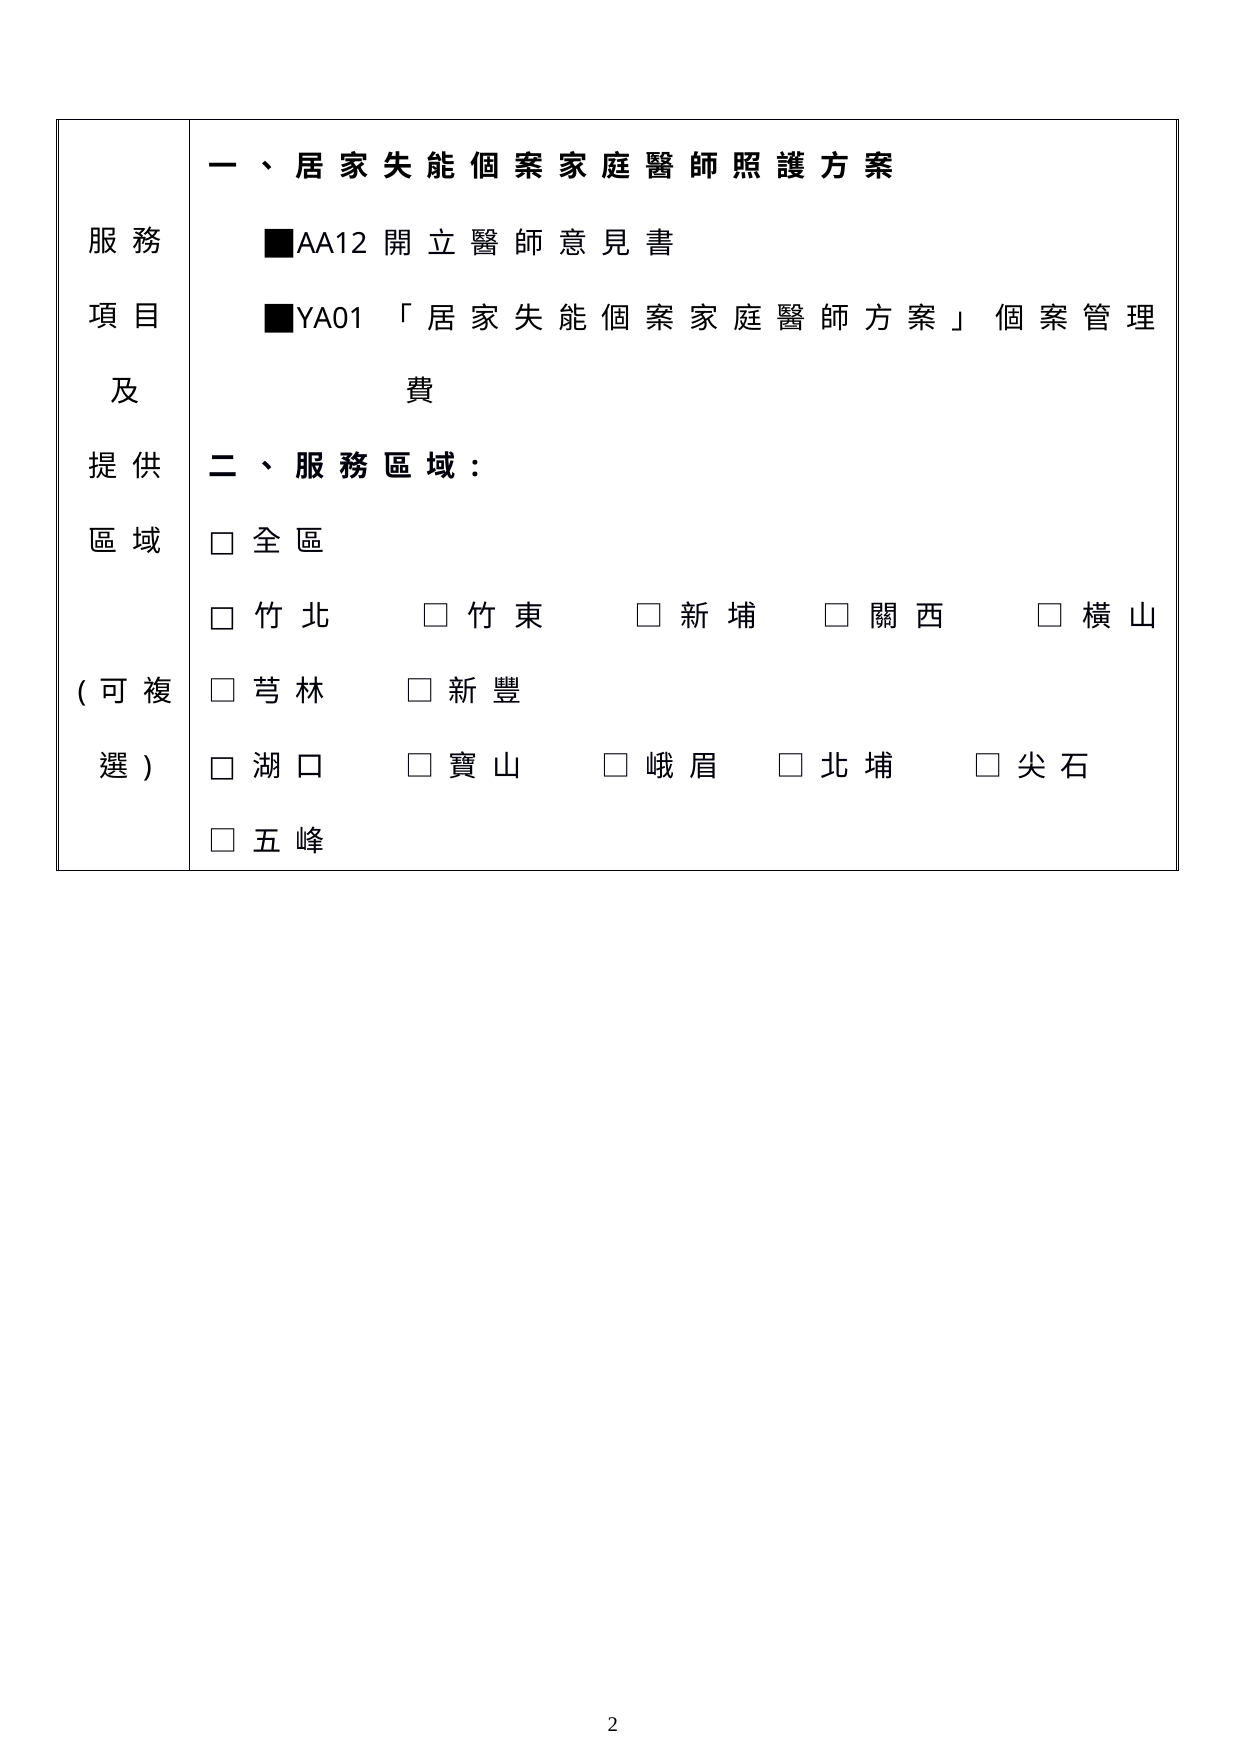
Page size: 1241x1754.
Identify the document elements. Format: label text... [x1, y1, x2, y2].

table_cell 服務項目 及 提供區域 (可複選) [59, 120, 189, 870]
table_cell 一、居家失能個案家庭醫師照護方案 ■AA12 開立醫師意見書 ■YA01「居家失能個案家庭醫師方案」個案管理費 二、服務區域: □全區 □竹北 □竹東 □新埔 □關西 □橫山 □芎林 □新豐 □湖口 □寶山 □峨眉 □北埔 □尖石 □五峰 [190, 120, 1176, 870]
